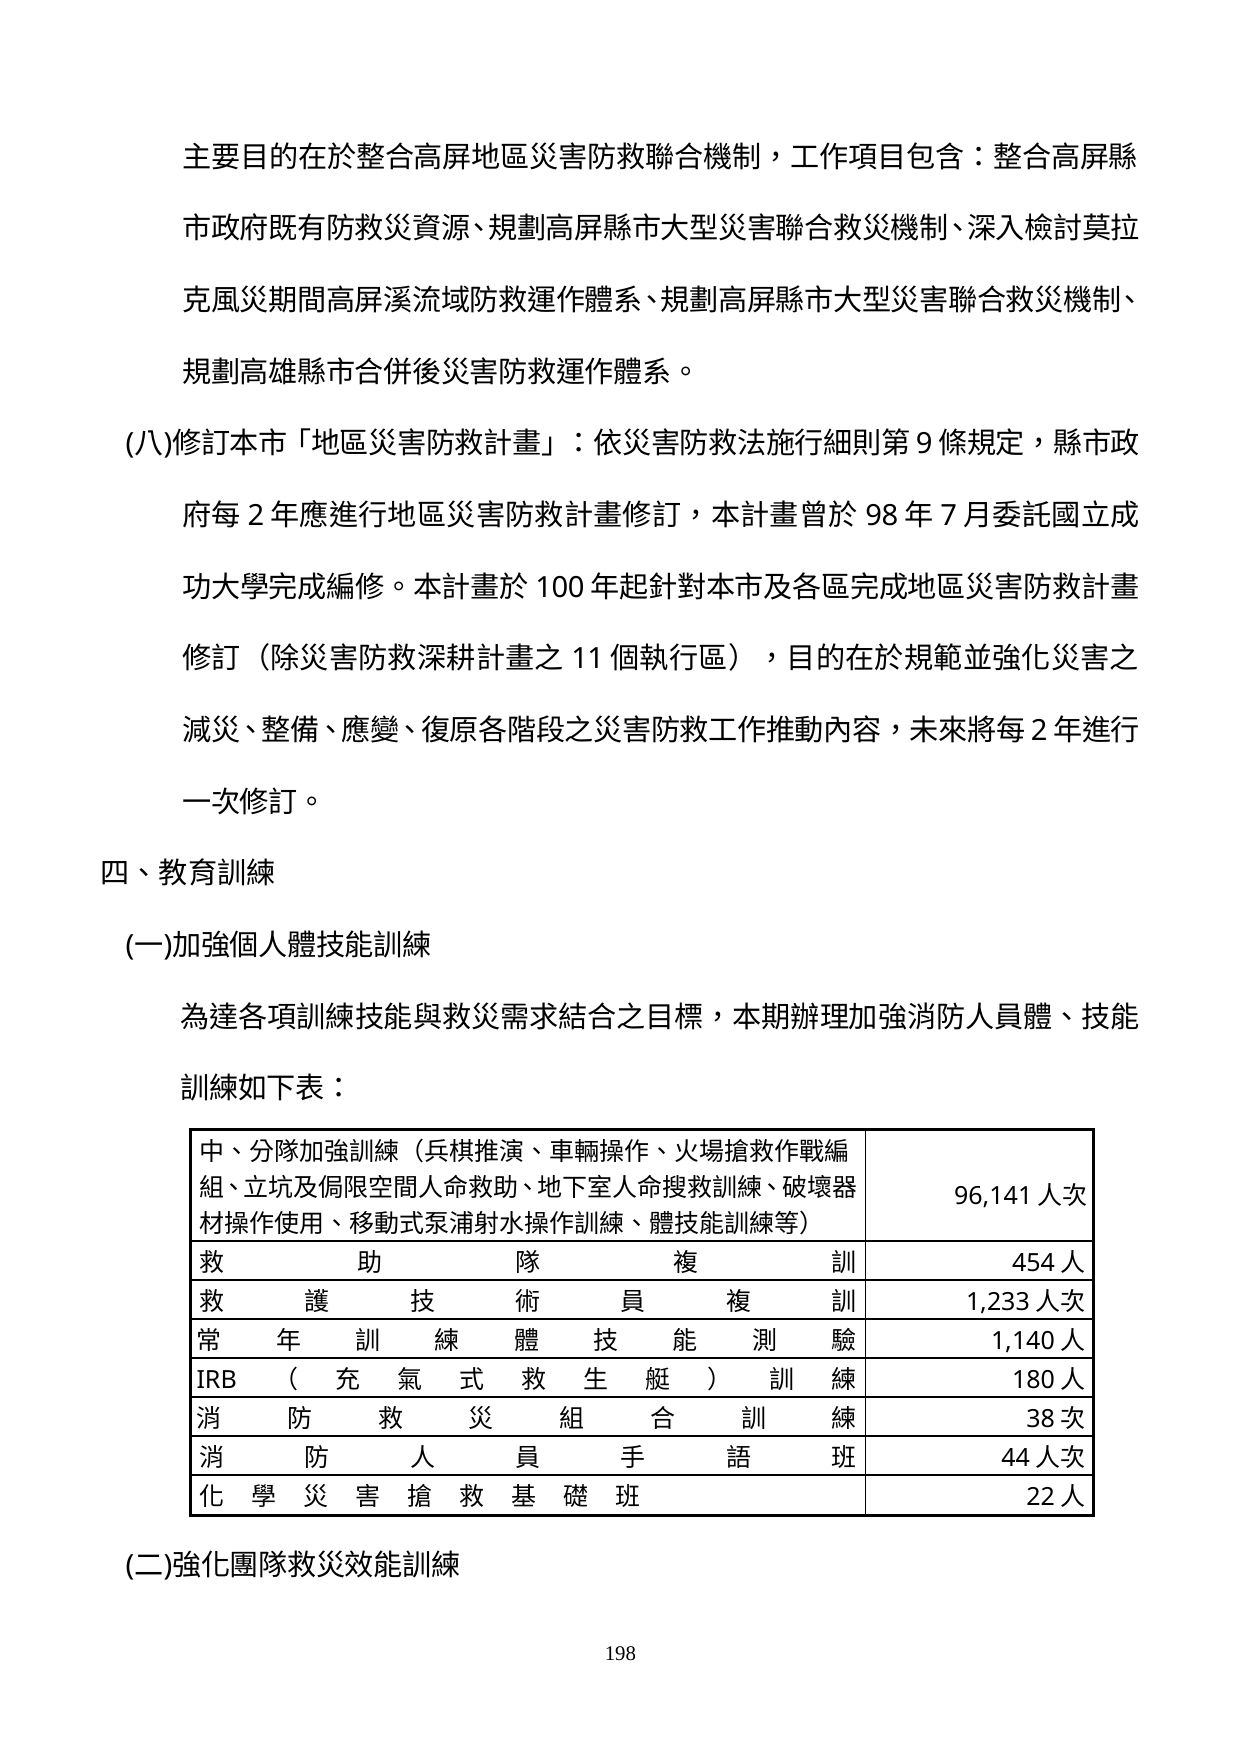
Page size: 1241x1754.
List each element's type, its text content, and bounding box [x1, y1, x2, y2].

table_cell 1,140人 [866, 1320, 1092, 1357]
table_cell 救助隊複訓 [192, 1242, 865, 1279]
text 四、教育訓練 [100, 835, 1140, 907]
text (八)修訂本市「地區災害防救計畫」：依災害防救法施行細則第9條規定，縣市政府每2年應進行地區災害防救計畫修訂，本計畫曾於98年7月委託國立成功大學完成編修。本計畫於100年起針對本市及各區完成地區災害防救計畫修訂（除災害防救深耕計畫之11個執行區），目的在於規範並強化災害之減災、整備、應變、復原各階段之災害防救工作推動內容，未來將每2年進行一次修訂。 [125, 405, 1140, 835]
text (一)加強個人體技能訓練 [125, 907, 1140, 978]
table_cell 22人 [866, 1476, 1092, 1513]
table_cell 救護技術員複訓 [192, 1281, 865, 1318]
table_cell IRB（充氣式救生艇）訓練 [192, 1359, 865, 1396]
text (七)辦理「強化高高屏防救災計畫」：主辦單位為行政院經濟建設委員會，計畫總經費200萬元，決標金額185萬元（中央與本市各負擔50%），由長榮大學得標。目前業於99年12月15日完成招標，並已完成期初審查會議，計畫主要目的在於整合高屏地區災害防救聯合機制，工作項目包含：整合高屏縣市政府既有防救災資源、規劃高屏縣市大型災害聯合救災機制、深入檢討莫拉克風災期間高屏溪流域防救運作體系、規劃高屏縣市大型災害聯合救災機制、規劃高雄縣市合併後災害防救運作體系。 [125, 118, 1140, 405]
table_cell 1,233人次 [866, 1281, 1092, 1318]
table_cell 化學災害搶救基礎班 [192, 1476, 865, 1513]
text 為達各項訓練技能與救災需求結合之目標，本期辦理加強消防人員體、技能訓練如下表： [180, 978, 1140, 1122]
table_cell 454人 [866, 1242, 1092, 1279]
text (二)強化團隊救災效能訓練 [125, 1527, 1140, 1599]
table_cell 常年訓練體技能測驗 [192, 1320, 865, 1357]
table_cell 180人 [866, 1359, 1092, 1396]
table_cell 44人次 [866, 1437, 1092, 1474]
table_header 中、分隊加強訓練（兵棋推演、車輛操作、火場搶救作戰編組、立坑及侷限空間人命救助、地下室人命搜救訓練、破壞器材操作使用、移動式泵浦射水操作訓練、體技能訓練等） [192, 1131, 865, 1240]
table_header 96,141人次 [866, 1131, 1092, 1240]
table_cell 消防救災組合訓練 [192, 1398, 865, 1435]
table_cell 38次 [866, 1398, 1092, 1435]
table_cell 消防人員手語班 [192, 1437, 865, 1474]
